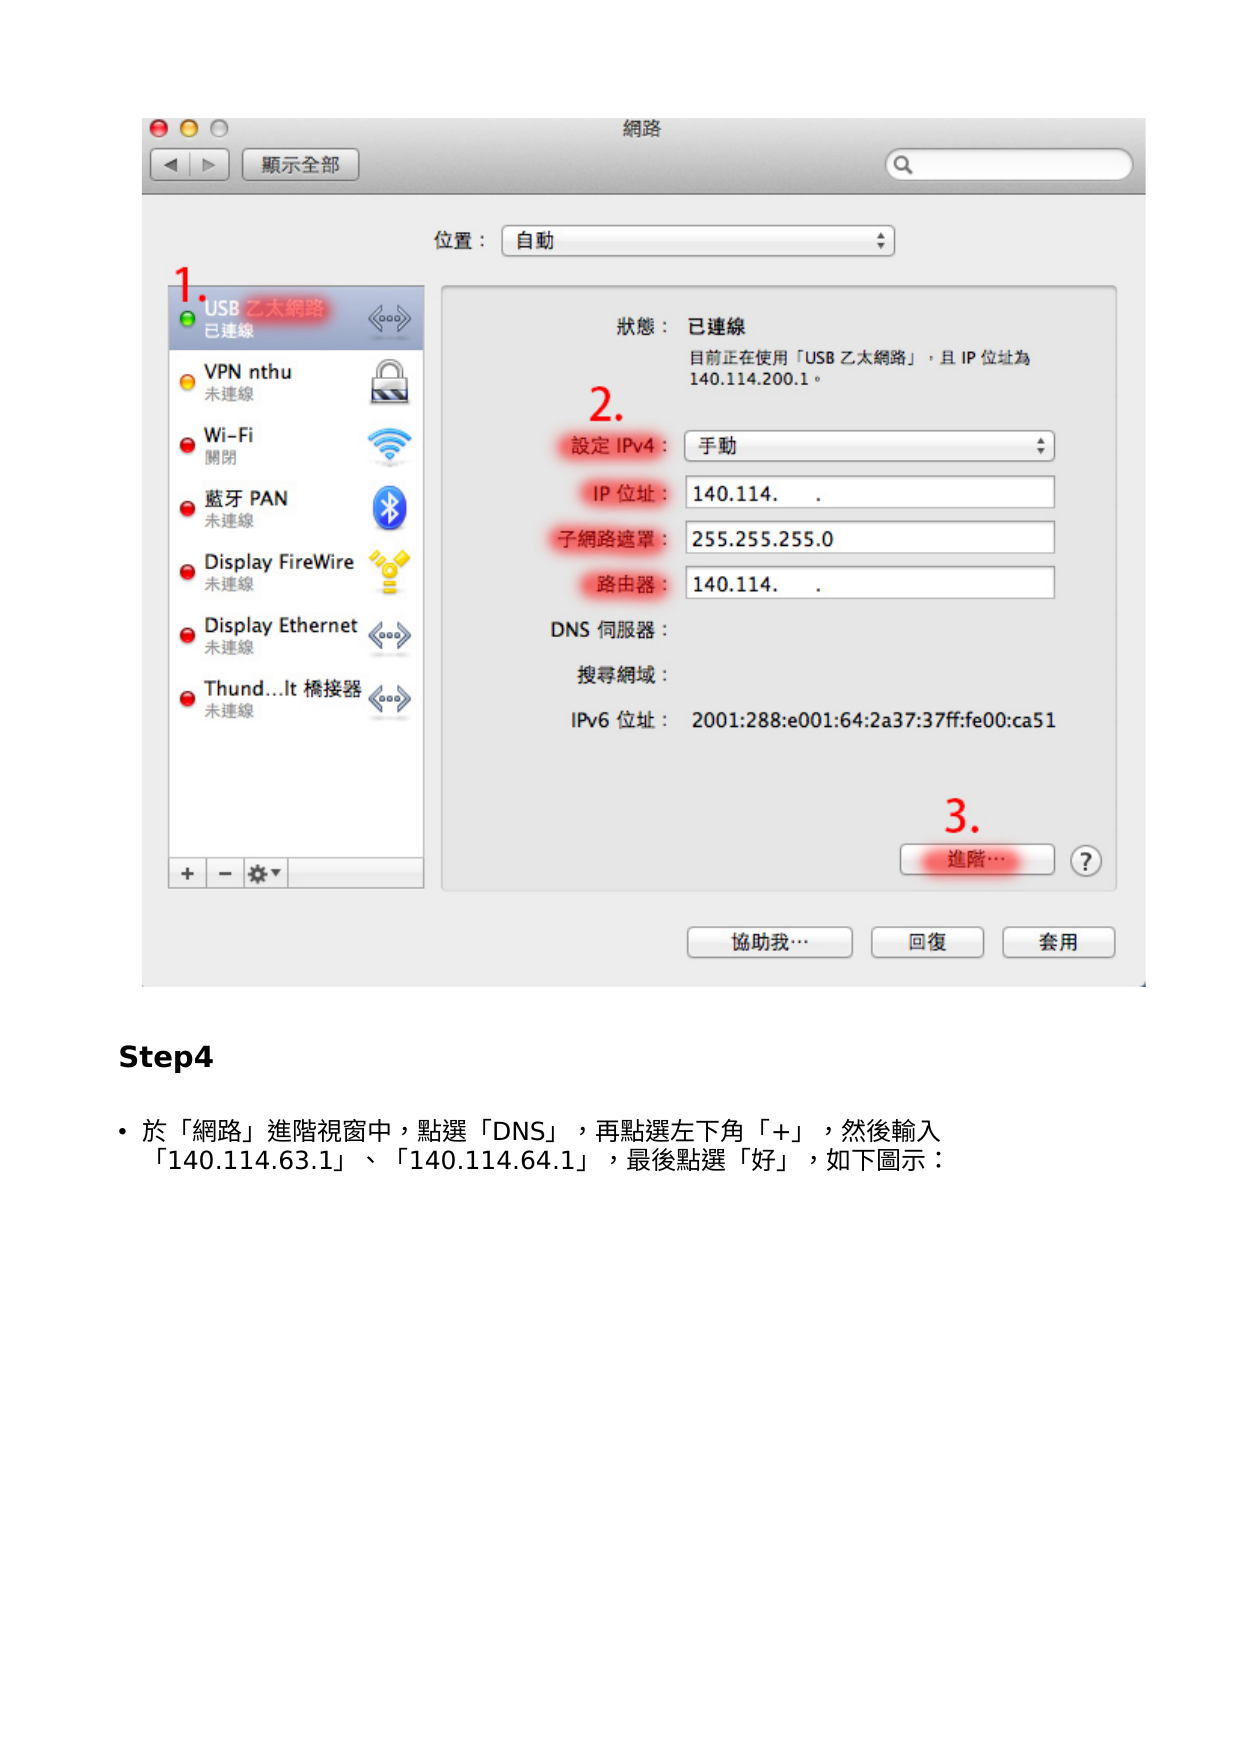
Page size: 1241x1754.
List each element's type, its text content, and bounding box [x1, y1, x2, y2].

list [118, 118, 141, 986]
picture [141, 118, 1146, 987]
list 於「網路」進階視窗中，點選「DNS」，再點選左下角「+」，然後輸入「140.114.63.1」、「140.114.64.1」，最後點選「好」，如下圖示： [118, 1117, 1122, 1175]
subtitle Step4 [118, 1041, 1122, 1075]
